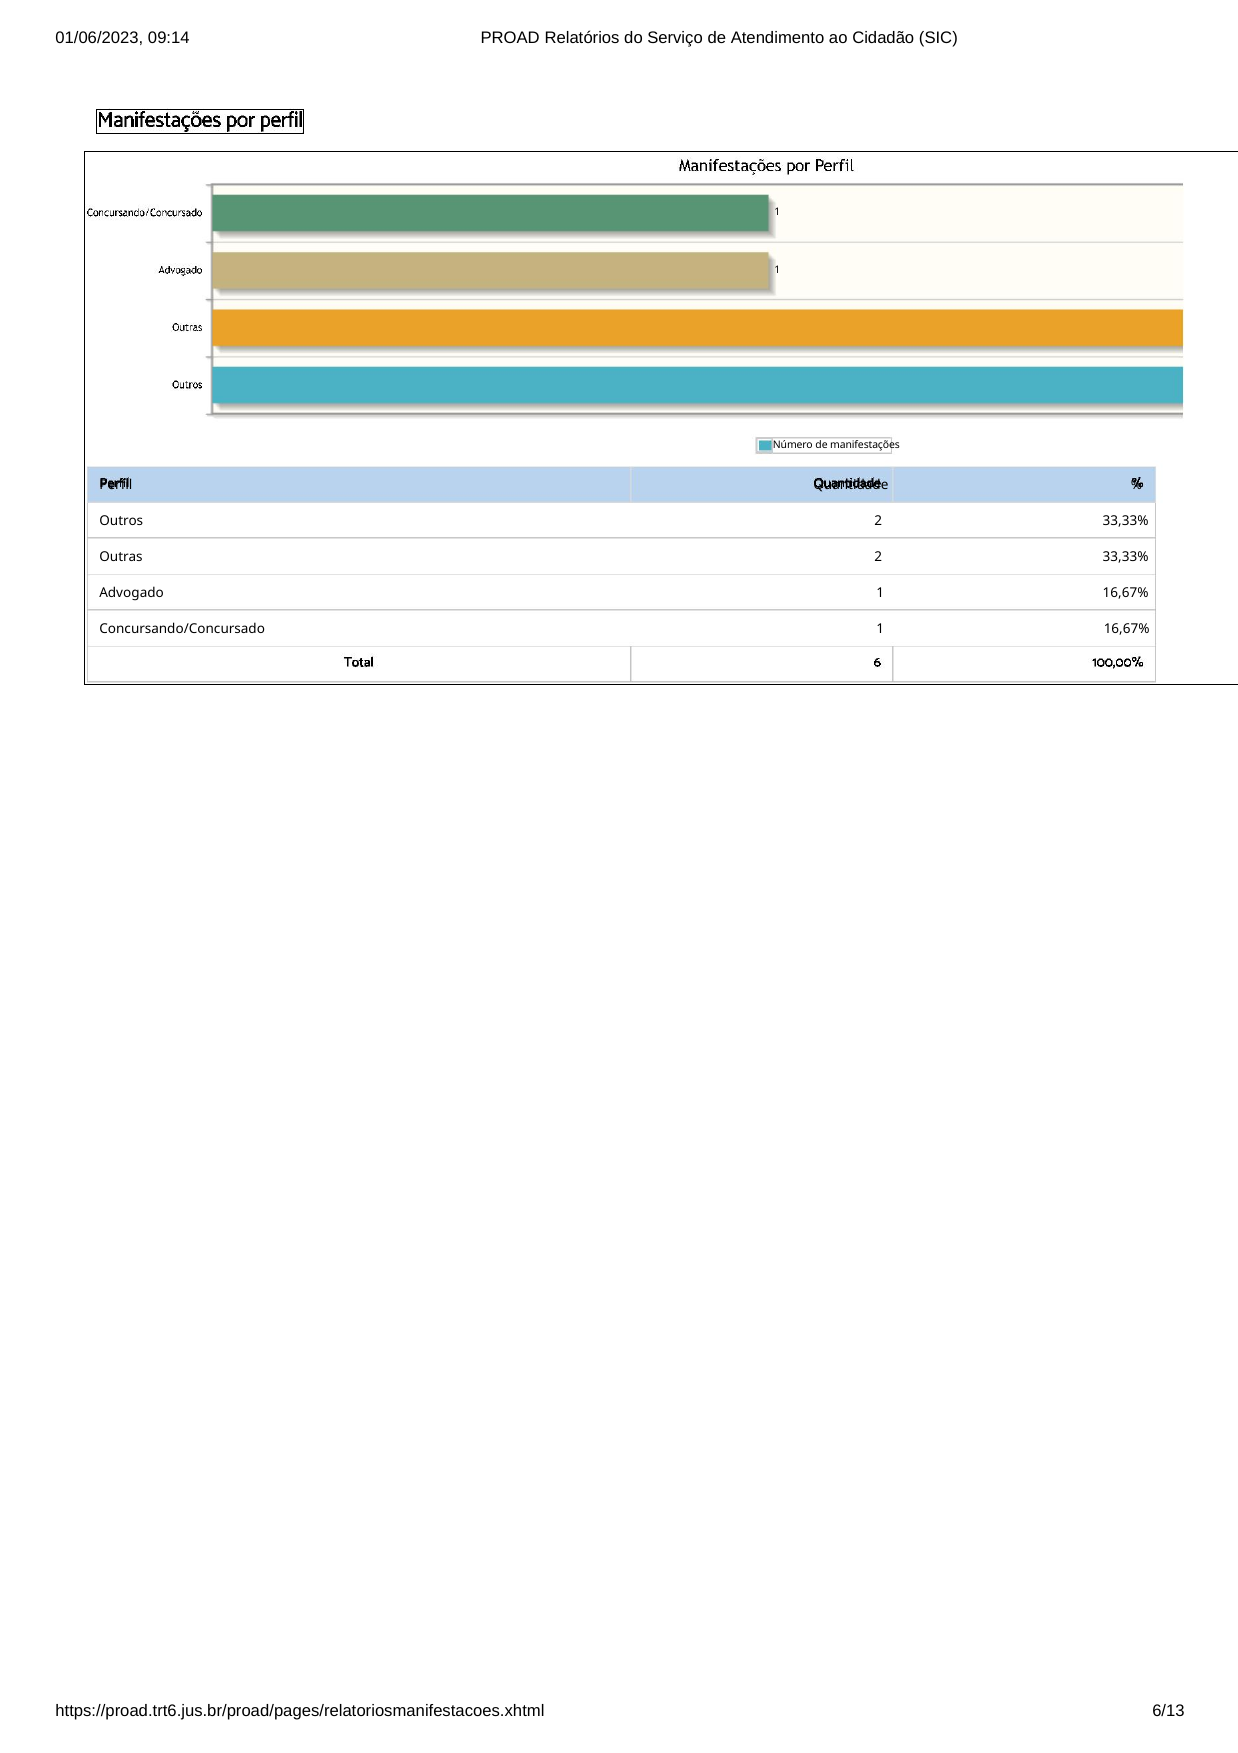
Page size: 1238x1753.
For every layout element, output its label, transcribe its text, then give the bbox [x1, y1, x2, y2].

text Perfil [99, 472, 149, 494]
text 0 [55, 29, 64, 47]
text 1 [876, 579, 901, 602]
text 1 [774, 206, 795, 218]
text 1 [774, 264, 795, 275]
text % [1131, 472, 1163, 494]
picture [85, 152, 1238, 684]
text Outras [99, 544, 158, 566]
text PROAD Relatórios do Serviço de Atendimento ao Cidadão (SIC) [480, 29, 982, 47]
text 2 [874, 544, 901, 566]
text 1/06/2023, 09:14 [64, 29, 214, 47]
text 16,67% [1103, 616, 1163, 638]
text 33,33% [1102, 507, 1163, 530]
text 33,33% [1102, 544, 1163, 566]
text 6/13 [1152, 1702, 1209, 1720]
text Quantidade [813, 472, 900, 494]
text 0 [57, 33, 62, 42]
picture [97, 110, 303, 133]
text 1 [876, 616, 901, 638]
text https://proad.trt6.jus.br/proad/pages/relatoriosmanifestacoes.xhtml [55, 1702, 569, 1720]
text Outros [99, 508, 159, 530]
text 16,67% [1102, 579, 1163, 602]
text 2 [874, 508, 901, 530]
text Número de manifestações [773, 439, 908, 451]
text Advogado [99, 579, 178, 602]
text Concursando/Concursado [99, 616, 270, 638]
